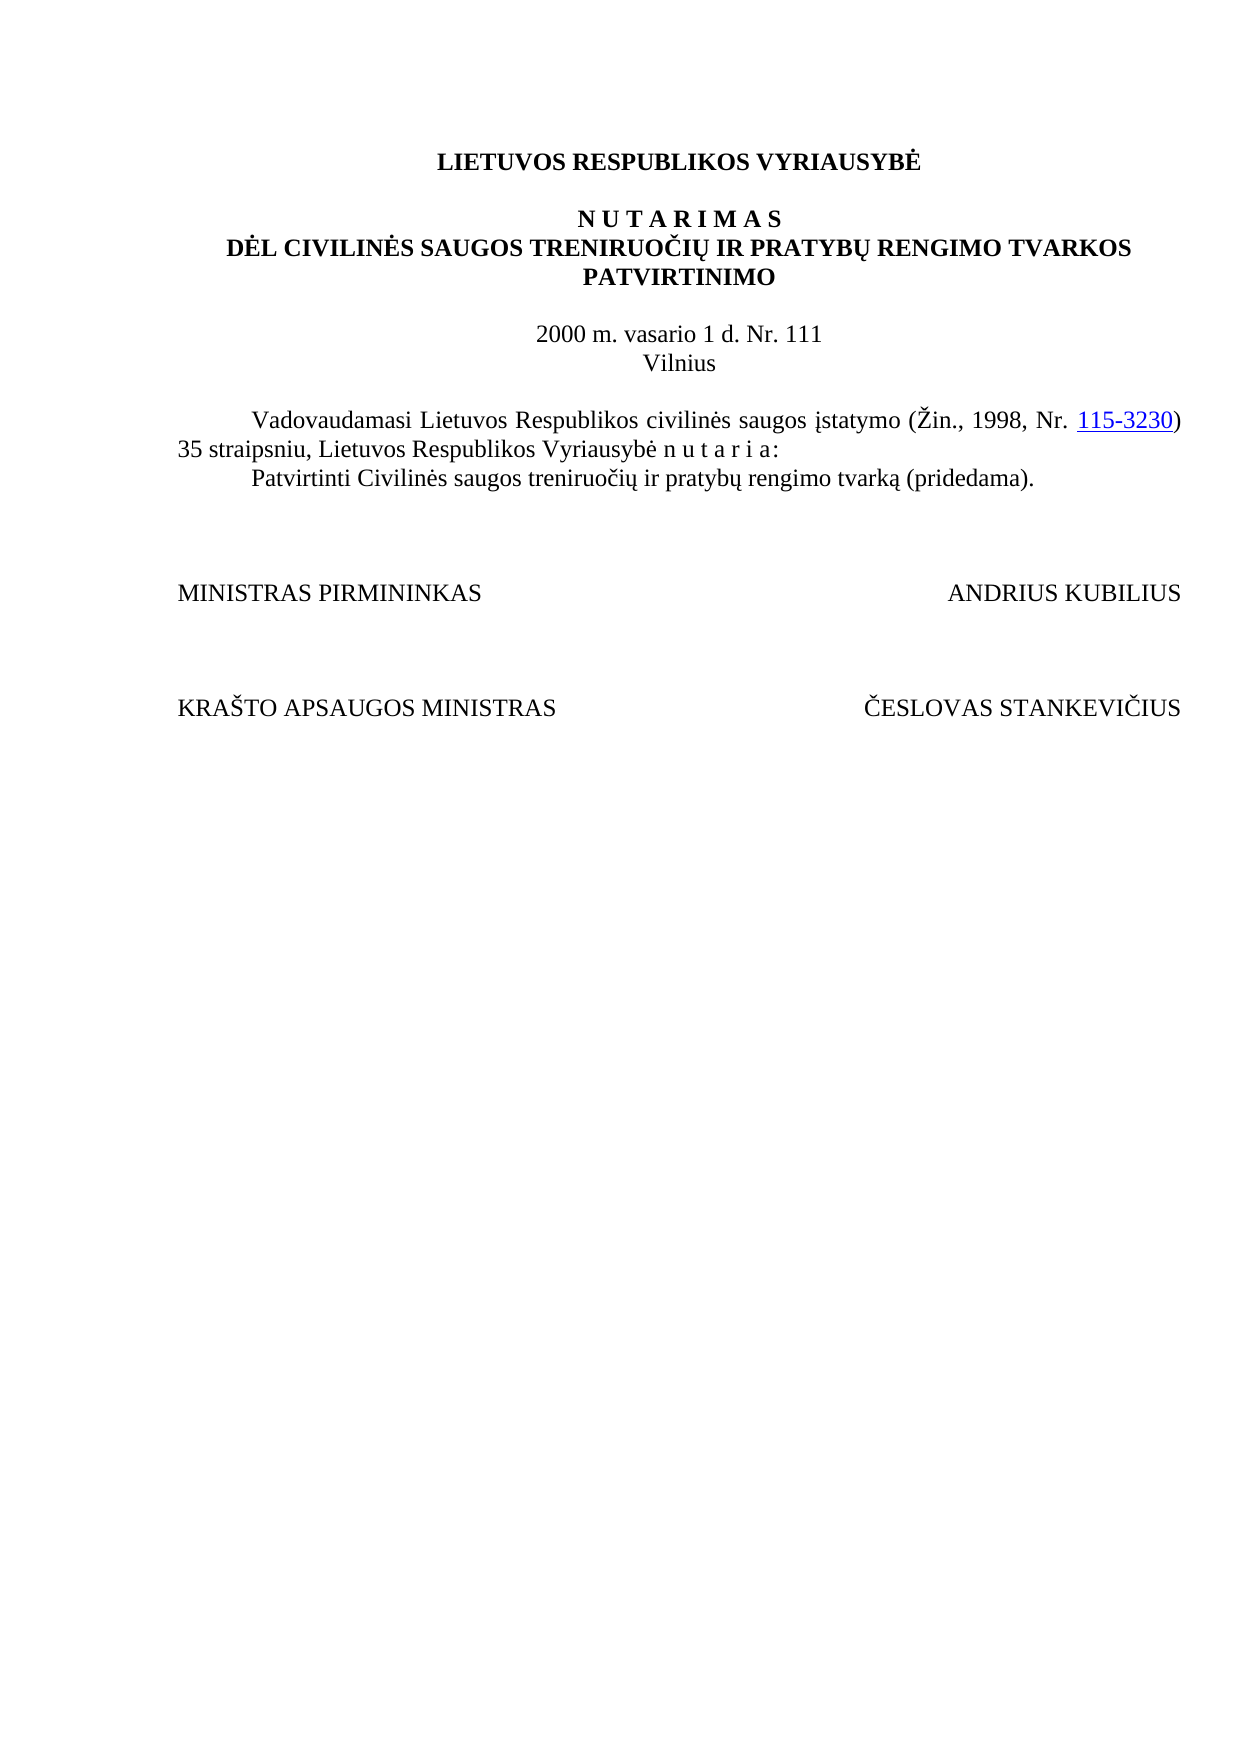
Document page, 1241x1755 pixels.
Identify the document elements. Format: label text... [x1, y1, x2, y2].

text Vadovaudamasi Lietuvos Respublikos civilinės saugos įstatymo (Žin., 1998, Nr. 115-3230) 35 straipsniu, Lietuvos Respublikos Vyriausybė nutaria: [177, 406, 1181, 463]
text Vilnius [177, 348, 1181, 377]
text Patvirtinti Civilinės saugos treniruočių ir pratybų rengimo tvarką (pridedama). [177, 463, 1181, 492]
text Ministras Pirmininkas Andrius Kubilius [177, 578, 1181, 607]
text 2000 m. vasario 1 d. Nr. 111 [177, 319, 1181, 348]
text LIETUVOS RESPUBLIKOS VYRIAUSYBĖ [177, 147, 1181, 176]
text N U T A R I M A S [177, 204, 1181, 233]
text Krašto apsaugos ministras Česlovas Stankevičius [177, 693, 1181, 722]
text DĖL CIVILINĖS SAUGOS TRENIRUOČIŲ IR PRATYBŲ RENGIMO TVARKOS PATVIRTINIMO [177, 233, 1181, 291]
